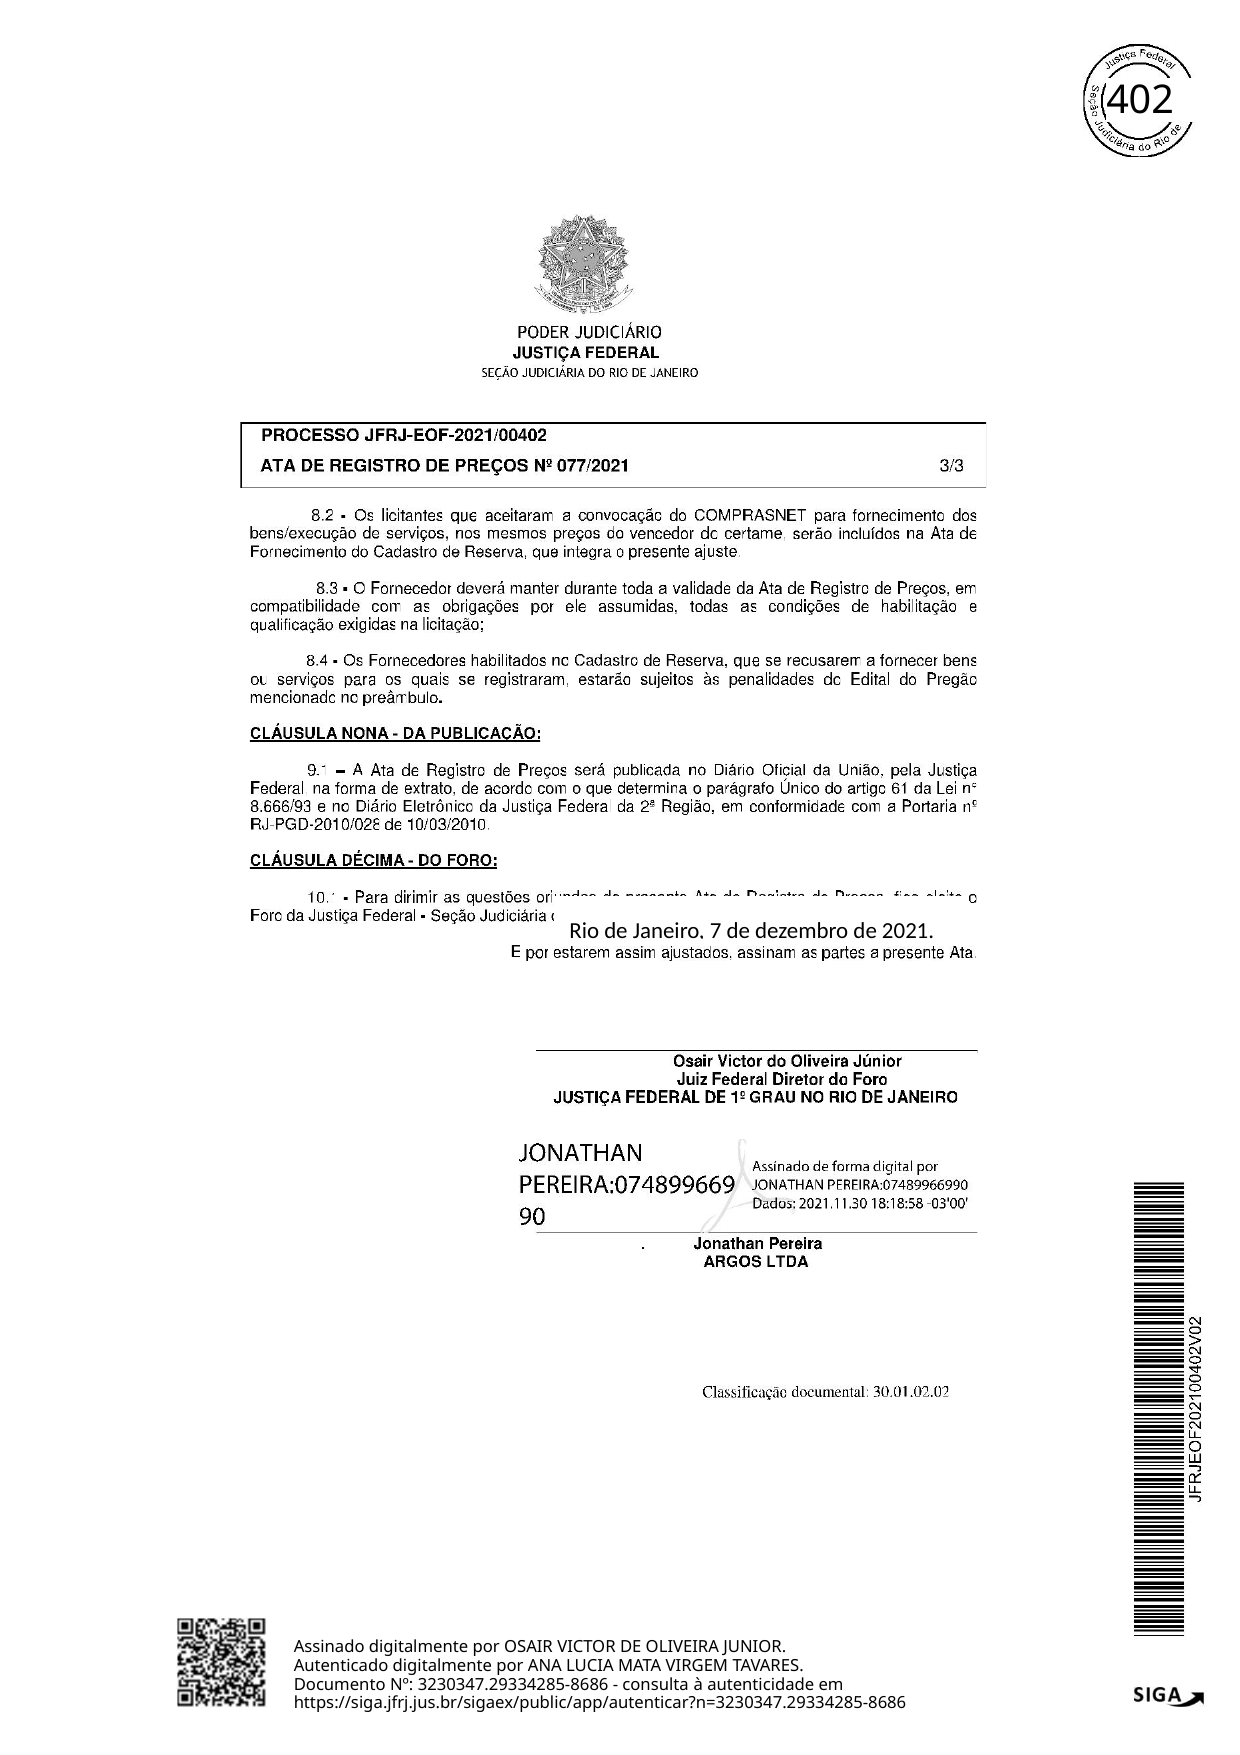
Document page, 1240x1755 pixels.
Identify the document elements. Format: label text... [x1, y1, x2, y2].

text Assinado digitalmente por OSAIR VICTOR DE OLIVEIRA JUNIOR. [293, 1638, 953, 1656]
text Rio de Janeiro, 7 de dezembro de 2021. [569, 916, 954, 939]
text 402 [1106, 78, 1231, 122]
text Documento Nº: 3230347.29334285-8686 - consulta à autenticidade em [293, 1675, 953, 1694]
text https://siga.jfrj.jus.br/sigaex/public/app/autenticar?n=3230347.29334285-8686 [293, 1694, 953, 1712]
text Autenticado digitalmente por ANA LUCIA MATA VIRGEM TAVARES. [293, 1656, 953, 1675]
